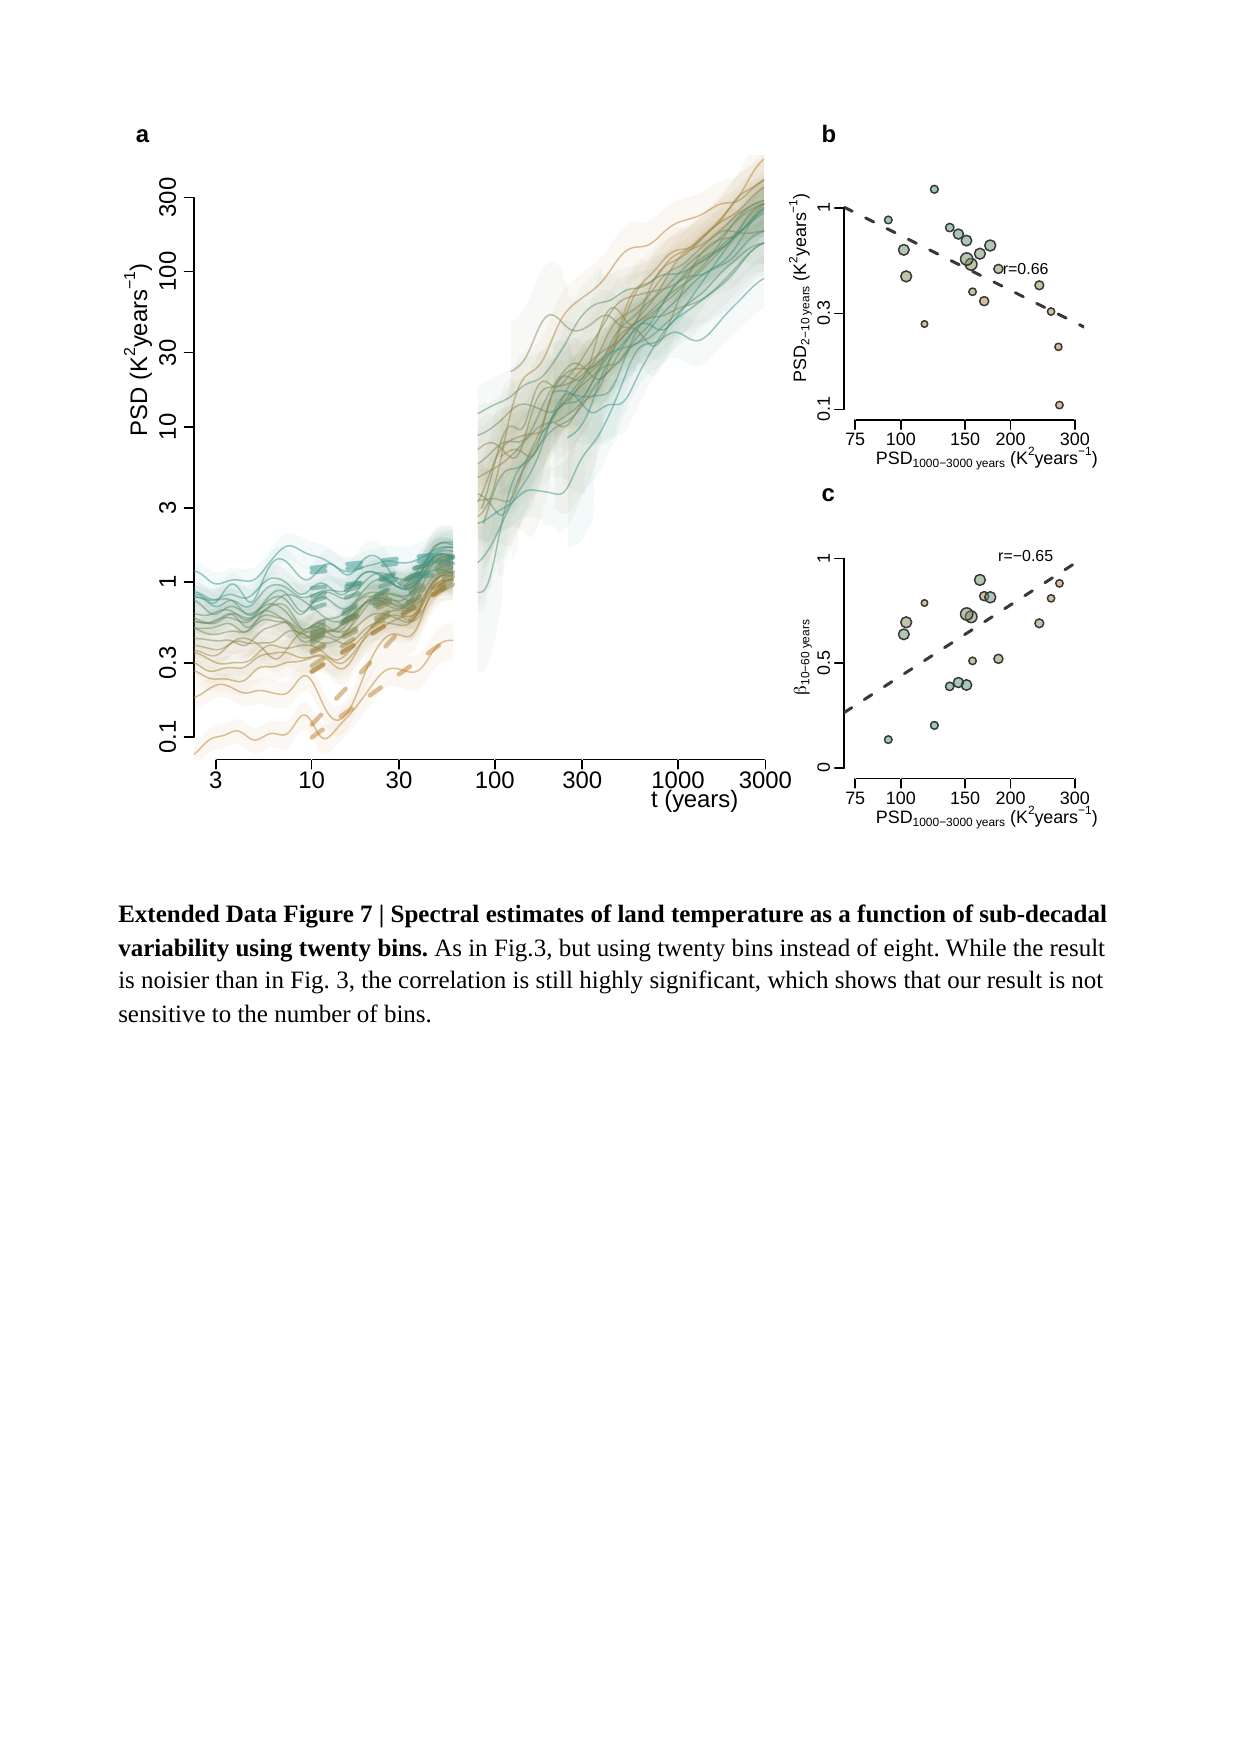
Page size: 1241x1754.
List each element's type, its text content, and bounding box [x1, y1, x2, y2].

text Extended Data Figure 7 | Spectral estimates of land temperature as a function of sub-decadal variability using twenty bins. As in Fig.3, but using twenty bins instead of eight. While the result is noisier than in Fig. 3, the correlation is still highly significant, which shows that our result is not sensitive to the number of bins. [118, 899, 1122, 1027]
